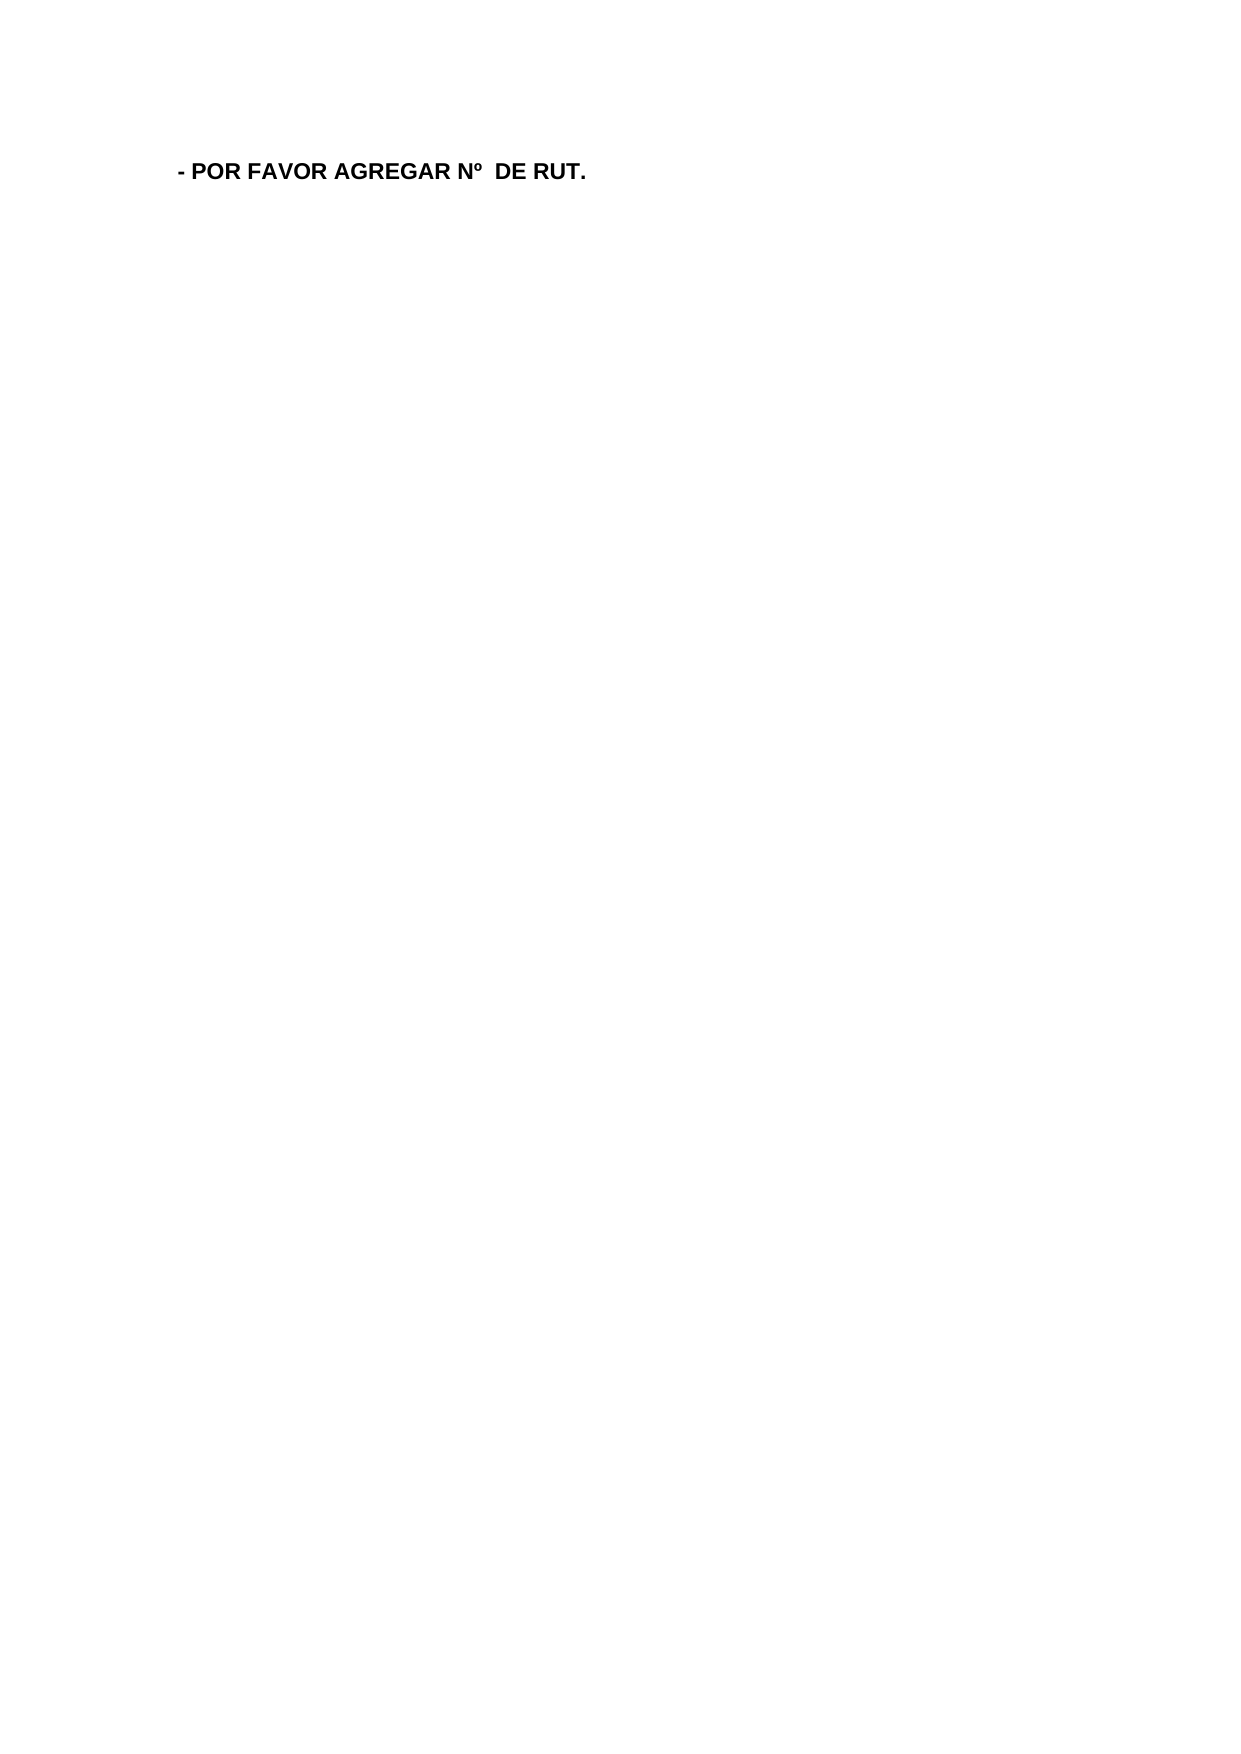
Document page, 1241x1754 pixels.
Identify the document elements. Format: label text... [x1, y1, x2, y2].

text - POR FAVOR AGREGAR Nº DE RUT. [177, 158, 1133, 184]
